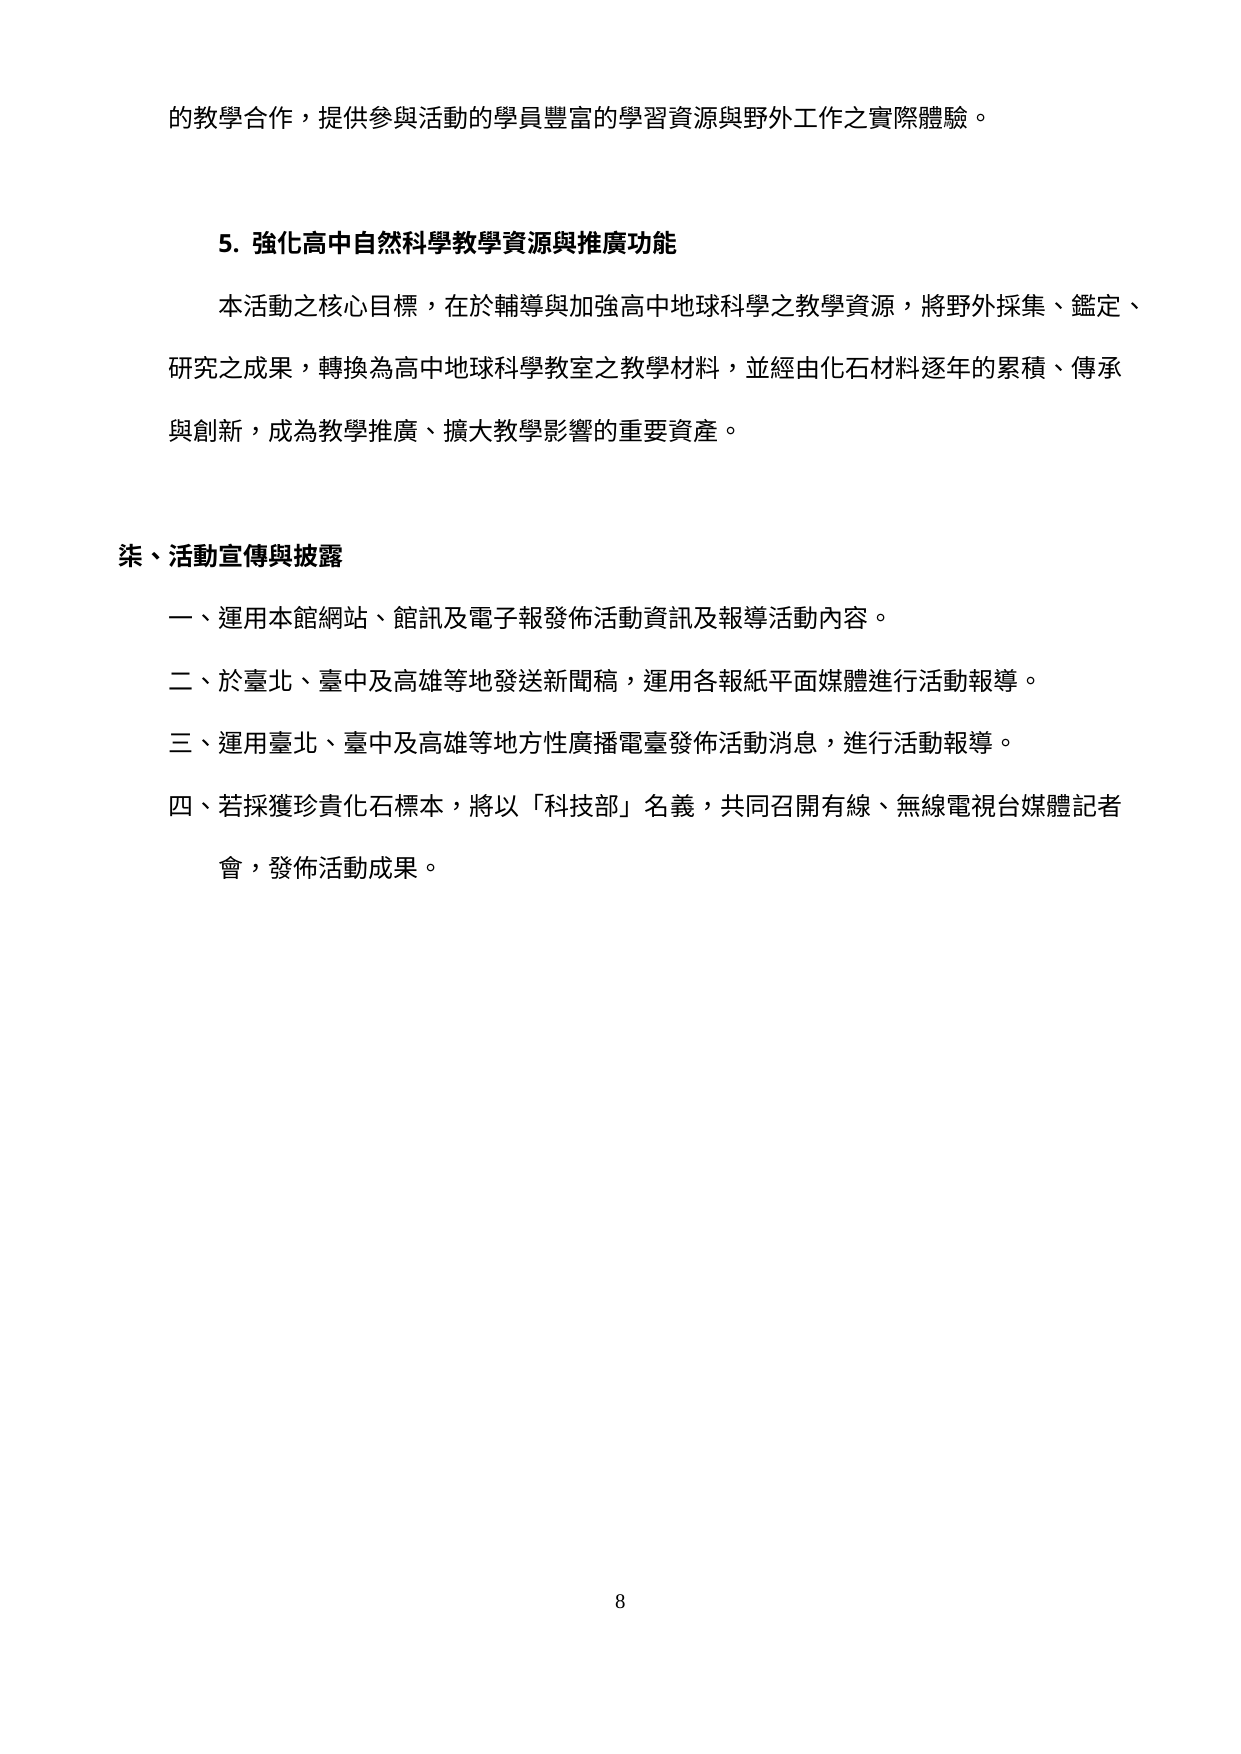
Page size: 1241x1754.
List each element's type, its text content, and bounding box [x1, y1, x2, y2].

text 三、運用臺北、臺中及高雄等地方性廣播電臺發佈活動消息，進行活動報導。 [168, 700, 1122, 763]
text 二、於臺北、臺中及高雄等地發送新聞稿，運用各報紙平面媒體進行活動報導。 [168, 638, 1122, 700]
text 四、若採獲珍貴化石標本，將以「科技部」名義，共同召開有線、無線電視台媒體記者會，發佈活動成果。 [168, 763, 1122, 888]
text 一、運用本館網站、館訊及電子報發佈活動資訊及報導活動內容。 [168, 575, 1122, 638]
text 的教學合作，提供參與活動的學員豐富的學習資源與野外工作之實際體驗。 [168, 75, 1122, 138]
text 本活動之核心目標，在於輔導與加強高中地球科學之教學資源，將野外採集、鑑定、研究之成果，轉換為高中地球科學教室之教學材料，並經由化石材料逐年的累積、傳承與創新，成為教學推廣、擴大教學影響的重要資產。 [168, 263, 1122, 450]
text 柒、活動宣傳與披露 [118, 513, 1122, 575]
text 5. 強化高中自然科學教學資源與推廣功能 [218, 200, 1122, 263]
